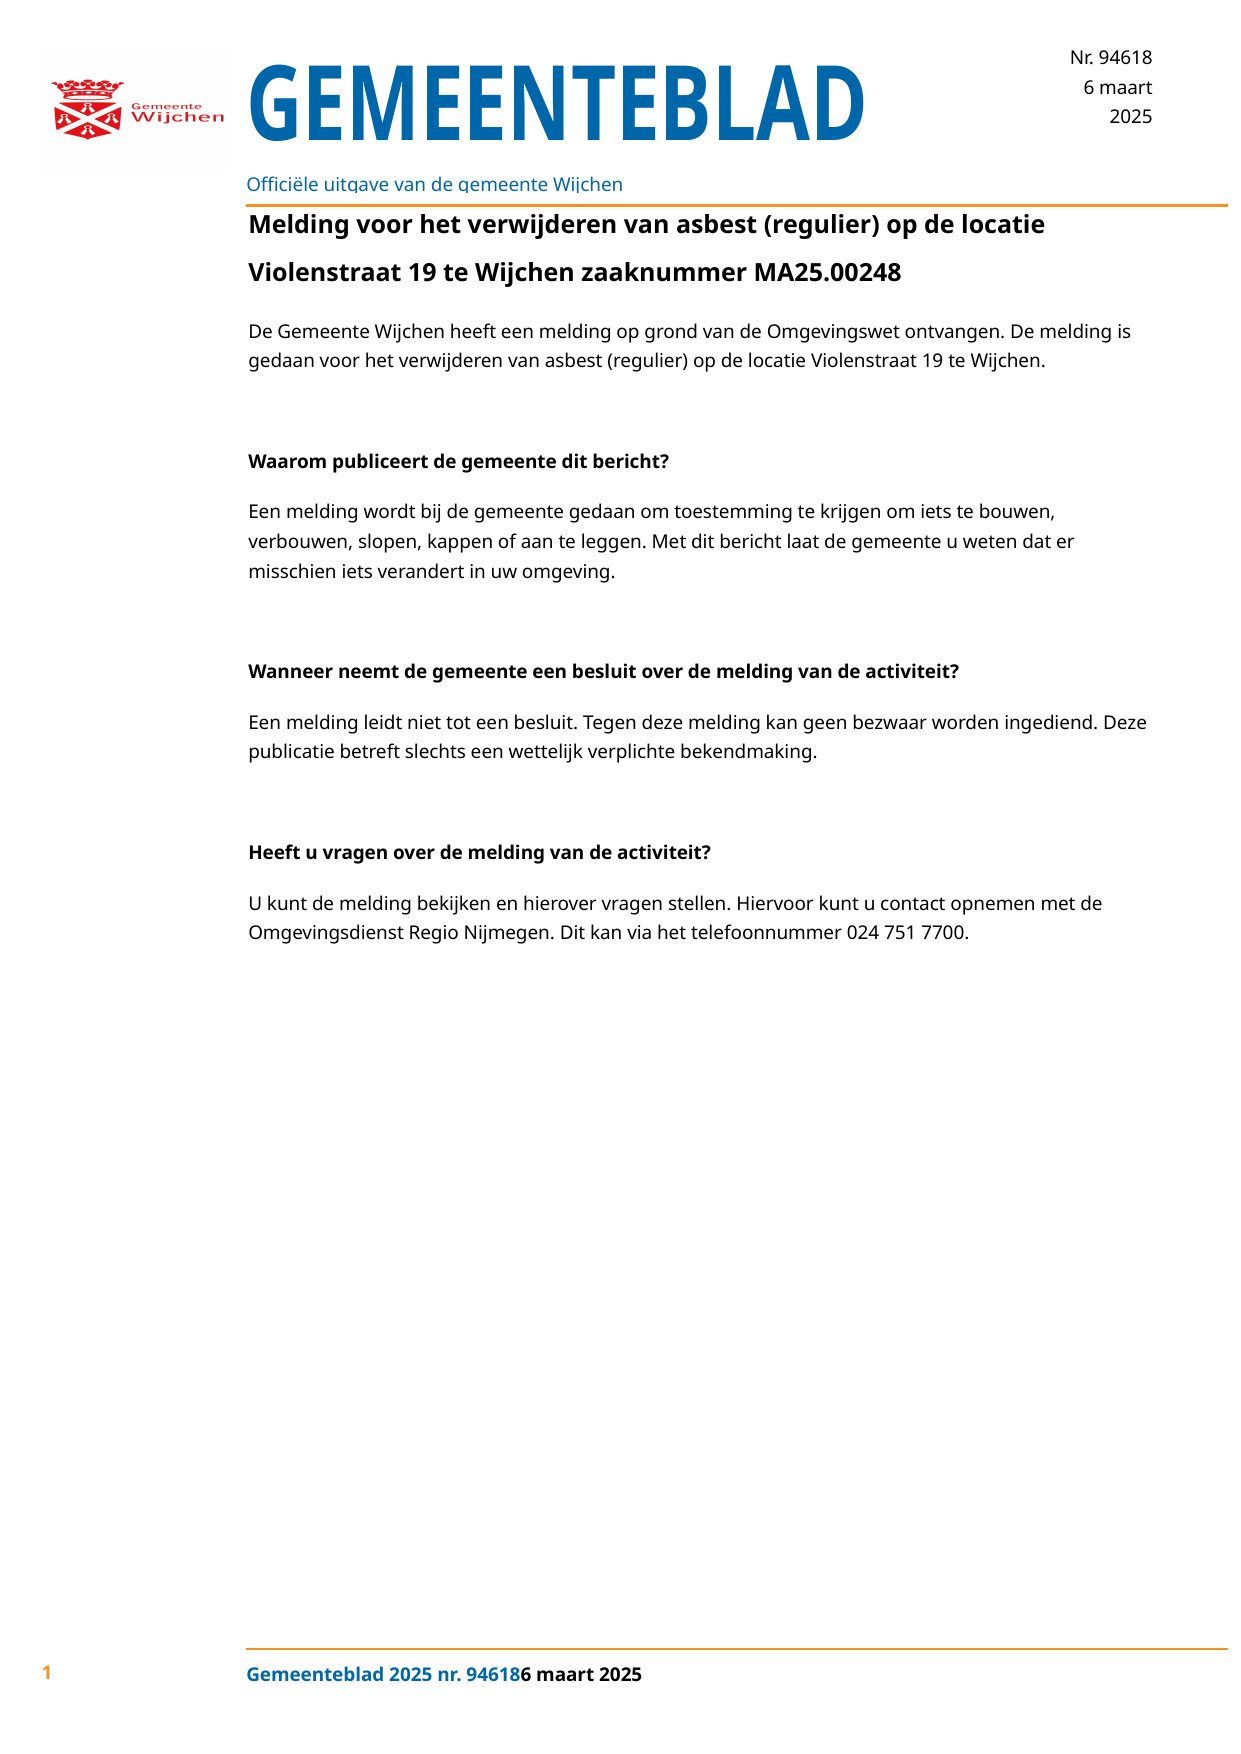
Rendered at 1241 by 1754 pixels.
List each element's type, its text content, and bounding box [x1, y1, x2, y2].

text Melding voor het verwijderen van asbest (regulier) op de locatie Violenstraat 19 te Wijchen zaaknummer MA25.00248 [248, 207, 1152, 288]
picture [41, 47, 231, 172]
text Een melding leidt niet tot een besluit. Tegen deze melding kan geen bezwaar worden ingediend. Deze publicatie betreft slechts een wettelijk verplichte bekendmaking. [248, 709, 1152, 764]
text Een melding wordt bij de gemeente gedaan om toestemming te krijgen om iets te bouwen, verbouwen, slopen, kappen of aan te leggen. Met dit bericht laat de gemeente u weten dat er misschien iets verandert in uw omgeving. [248, 499, 1152, 584]
text Wanneer neemt de gemeente een besluit over de melding van de activiteit? [248, 659, 1152, 684]
text De Gemeente Wijchen heeft een melding op grond van de Omgevingswet ontvangen. De melding is gedaan voor het verwijderen van asbest (regulier) op de locatie Violenstraat 19 te Wijchen. [248, 318, 1152, 373]
text U kunt de melding bekijken en hierover vragen stellen. Hiervoor kunt u contact opnemen met de Omgevingsdienst Regio Nijmegen. Dit kan via het telefoonnummer 024 751 7700. [248, 890, 1152, 945]
text Heeft u vragen over de melding van de activiteit? [248, 839, 1152, 865]
text Waarom publiceert de gemeente dit bericht? [248, 448, 1152, 474]
